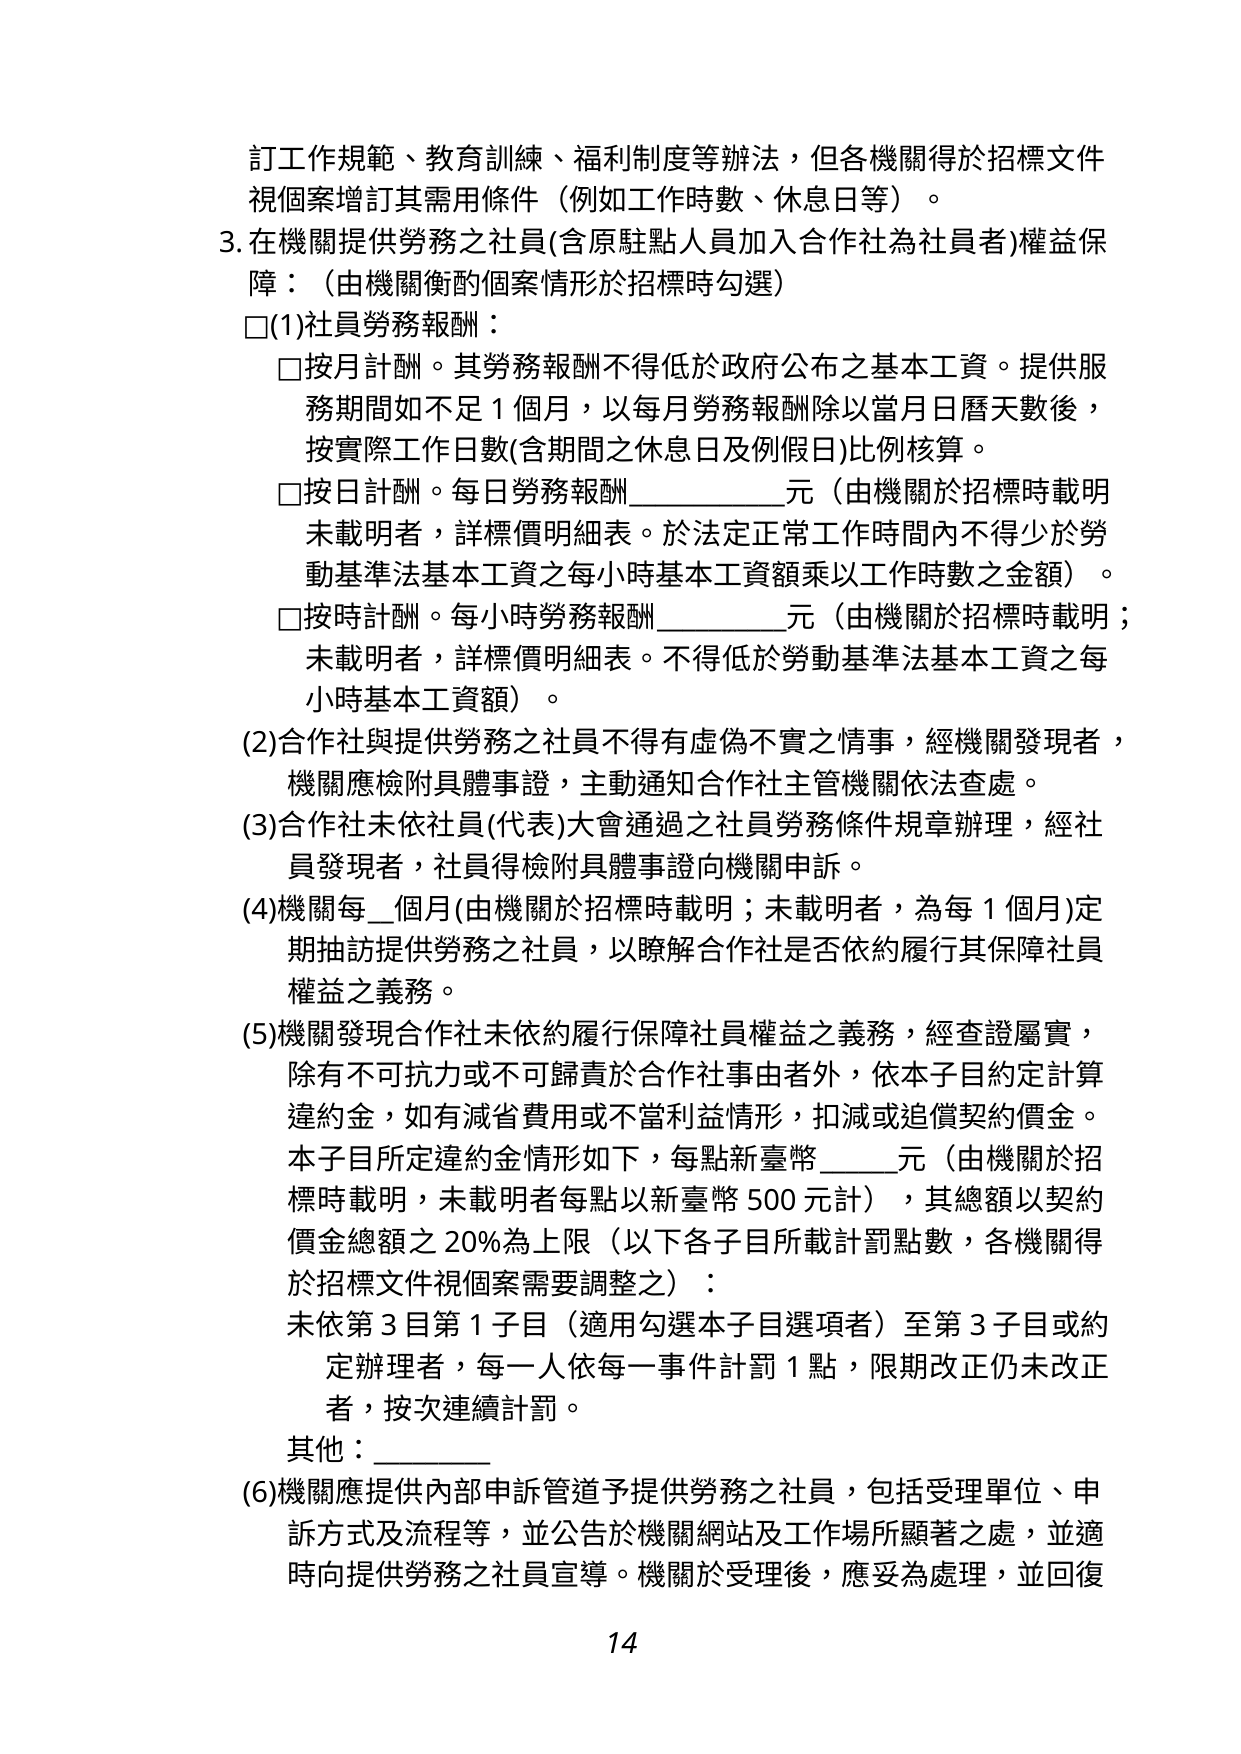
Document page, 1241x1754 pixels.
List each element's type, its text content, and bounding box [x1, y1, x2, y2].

text □(1)社員勞務報酬： [242, 302, 1104, 344]
text (6)機關應提供內部申訴管道予提供勞務之社員，包括受理單位、申訴方式及流程等，並公告於機關網站及工作場所顯著之處，並適時向提供勞務之社員宣導。機關於受理後，應妥為處理，並回復 [242, 1469, 1104, 1594]
text (5)機關發現合作社未依約履行保障社員權益之義務，經查證屬實，除有不可抗力或不可歸責於合作社事由者外，依本子目約定計算違約金，如有減省費用或不當利益情形，扣減或追償契約價金。本子目所定違約金情形如下，每點新臺幣______元（由機關於招標時載明，未載明者每點以新臺幣500元計），其總額以契約價金總額之20%為上限（以下各子目所載計罰點數，各機關得於招標文件視個案需要調整之）： [242, 1011, 1104, 1302]
text 其他：_________ [286, 1427, 1110, 1469]
text □按時計酬。每小時勞務報酬__________元（由機關於招標時載明；未載明者，詳標價明細表。不得低於勞動基準法基本工資之每小時基本工資額）。 [276, 594, 1110, 719]
text □按月計酬。其勞務報酬不得低於政府公布之基本工資。提供服務期間如不足1個月，以每月勞務報酬除以當月日曆天數後，按實際工作日數(含期間之休息日及例假日)比例核算。 [276, 344, 1110, 469]
text (2)合作社與提供勞務之社員不得有虛偽不實之情事，經機關發現者，機關應檢附具體事證，主動通知合作社主管機關依法查處。 [242, 719, 1104, 802]
text (3)合作社未依社員(代表)大會通過之社員勞務條件規章辦理，經社員發現者，社員得檢附具體事證向機關申訴。 [242, 802, 1104, 886]
text 3. 在機關提供勞務之社員(含原駐點人員加入合作社為社員者)權益保障：（由機關衡酌個案情形於招標時勾選） [218, 219, 1108, 302]
text □按日計酬。每日勞務報酬____________元（由機關於招標時載明；未載明者，詳標價明細表。於法定正常工作時間內不得少於勞動基準法基本工資之每小時基本工資額乘以工作時數之金額）。 [276, 469, 1110, 594]
text (4)機關每__個月(由機關於招標時載明；未載明者，為每1個月)定期抽訪提供勞務之社員，以瞭解合作社是否依約履行其保障社員權益之義務。 [242, 886, 1104, 1011]
text 未依第3目第1子目（適用勾選本子目選項者）至第3子目或約定辦理者，每一人依每一事件計罰1點，限期改正仍未改正者，按次連續計罰。 [286, 1302, 1110, 1427]
text 訂工作規範、教育訓練、福利制度等辦法，但各機關得於招標文件視個案增訂其需用條件（例如工作時數、休息日等）。 [218, 136, 1108, 219]
